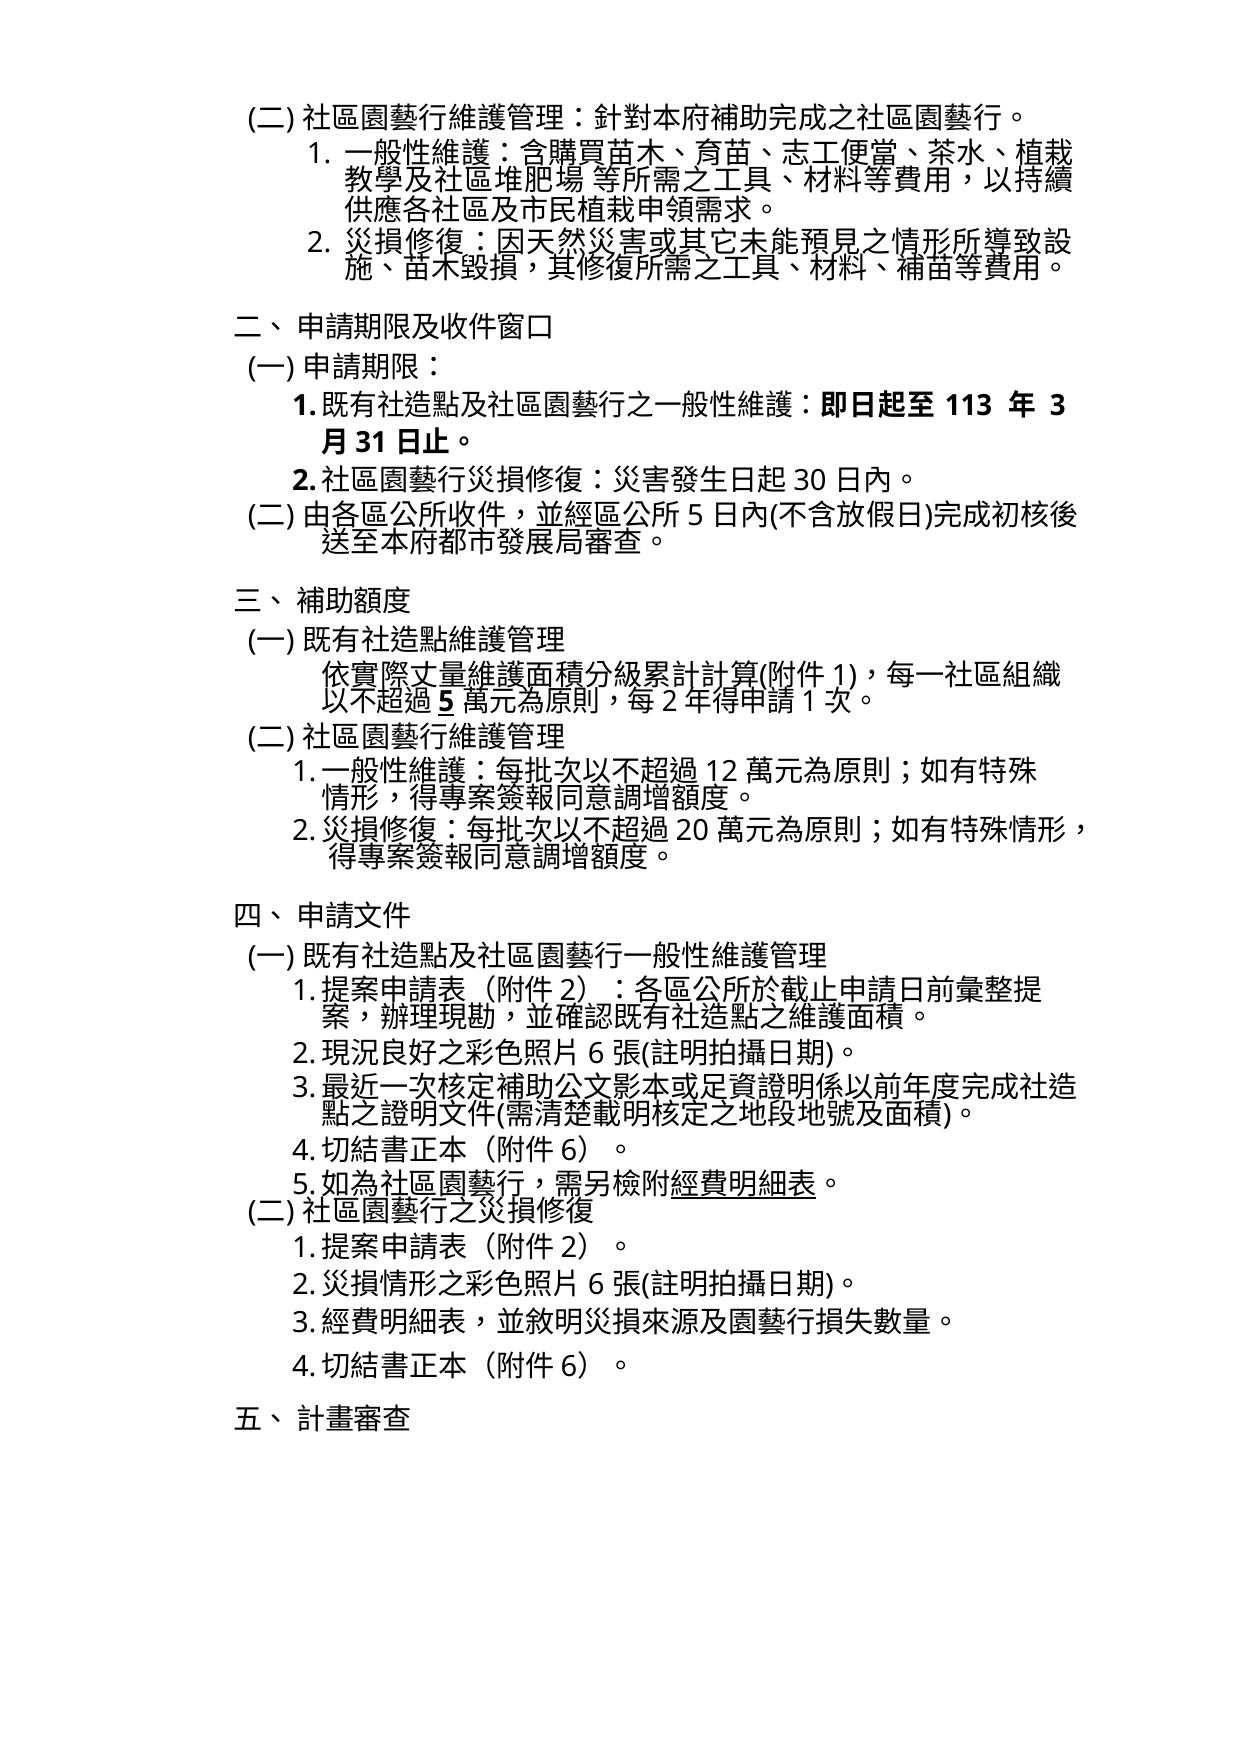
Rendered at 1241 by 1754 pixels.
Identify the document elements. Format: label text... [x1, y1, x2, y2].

list 既有社造點及社區園藝行之一般性維護：即日起至 113 年 3 [292, 384, 1182, 422]
text (一) 既有社造點維護管理 [248, 620, 1182, 658]
text (二) 社區園藝行維護管理：針對本府補助完成之社區園藝行。 [248, 98, 1182, 137]
list 災損修復：每批次以不超過 20 萬元為原則；如有特殊情形， 得專案簽報同意調增額度。 [292, 817, 1095, 876]
list 一般性維護：含購買苗木、育苗、志工便當、茶水、植栽教學及社區堆肥場 等所需之工具、材料等費用，以持續供應各社區及市民植栽申領需求。 [307, 140, 1073, 229]
subtitle 月 31 日止。 [321, 422, 1182, 460]
list 切結書正本（附件 6）。 [292, 1133, 1182, 1167]
list 提案申請表（附件 2）：各區公所於截止申請日前彙整提案，辦理現勘，並確認既有社造點之維護面積。 [292, 977, 1044, 1036]
text 四、 申請文件 [233, 890, 1182, 936]
text 依實際丈量維護面積分級累計計算(附件 1)，每一社區組織以不超過 5 萬元為原則，每 2 年得申請 1 次。 [321, 662, 1073, 720]
list 現況良好之彩色照片 6 張(註明拍攝日期)。 [292, 1036, 1182, 1071]
list 提案申請表（附件 2）。 [292, 1230, 1182, 1264]
text (一) 申請期限： [248, 347, 1182, 384]
list 災損修復：因天然災害或其它未能預見之情形所導致設 施、苗木毀損，其修復所需之工具、材料、補苗等費用。 [307, 229, 1073, 287]
text (一) 既有社造點及社區園藝行一般性維護管理 [248, 936, 1182, 974]
list 切結書正本（附件 6）。 [292, 1340, 1182, 1386]
text 二、 申請期限及收件窗口 [233, 301, 1182, 347]
list 經費明細表，並敘明災損來源及園藝行損失數量。 [292, 1302, 1182, 1340]
list 災損情形之彩色照片 6 張(註明拍攝日期)。 [292, 1264, 1182, 1302]
list 社區園藝行災損修復：災害發生日起 30 日內。 [292, 460, 1182, 498]
text 五、 計畫審查 [233, 1395, 1182, 1438]
list 一般性維護：每批次以不超過 12 萬元為原則；如有特殊情形，得專案簽報同意調增額度。 [292, 758, 1065, 817]
text (二) 由各區公所收件，並經區公所 5 日內(不含放假日)完成初核後送至本府都市發展局審查。 [248, 502, 1080, 561]
text (二) 社區園藝行維護管理 [248, 720, 1182, 755]
text 三、 補助額度 [233, 574, 1182, 620]
list 如為社區園藝行，需另檢附經費明細表。(二) 社區園藝行之災損修復 [248, 1171, 847, 1230]
list 最近一次核定補助公文影本或足資證明係以前年度完成社造點之證明文件(需清楚載明核定之地段地號及面積)。 [292, 1074, 1080, 1133]
